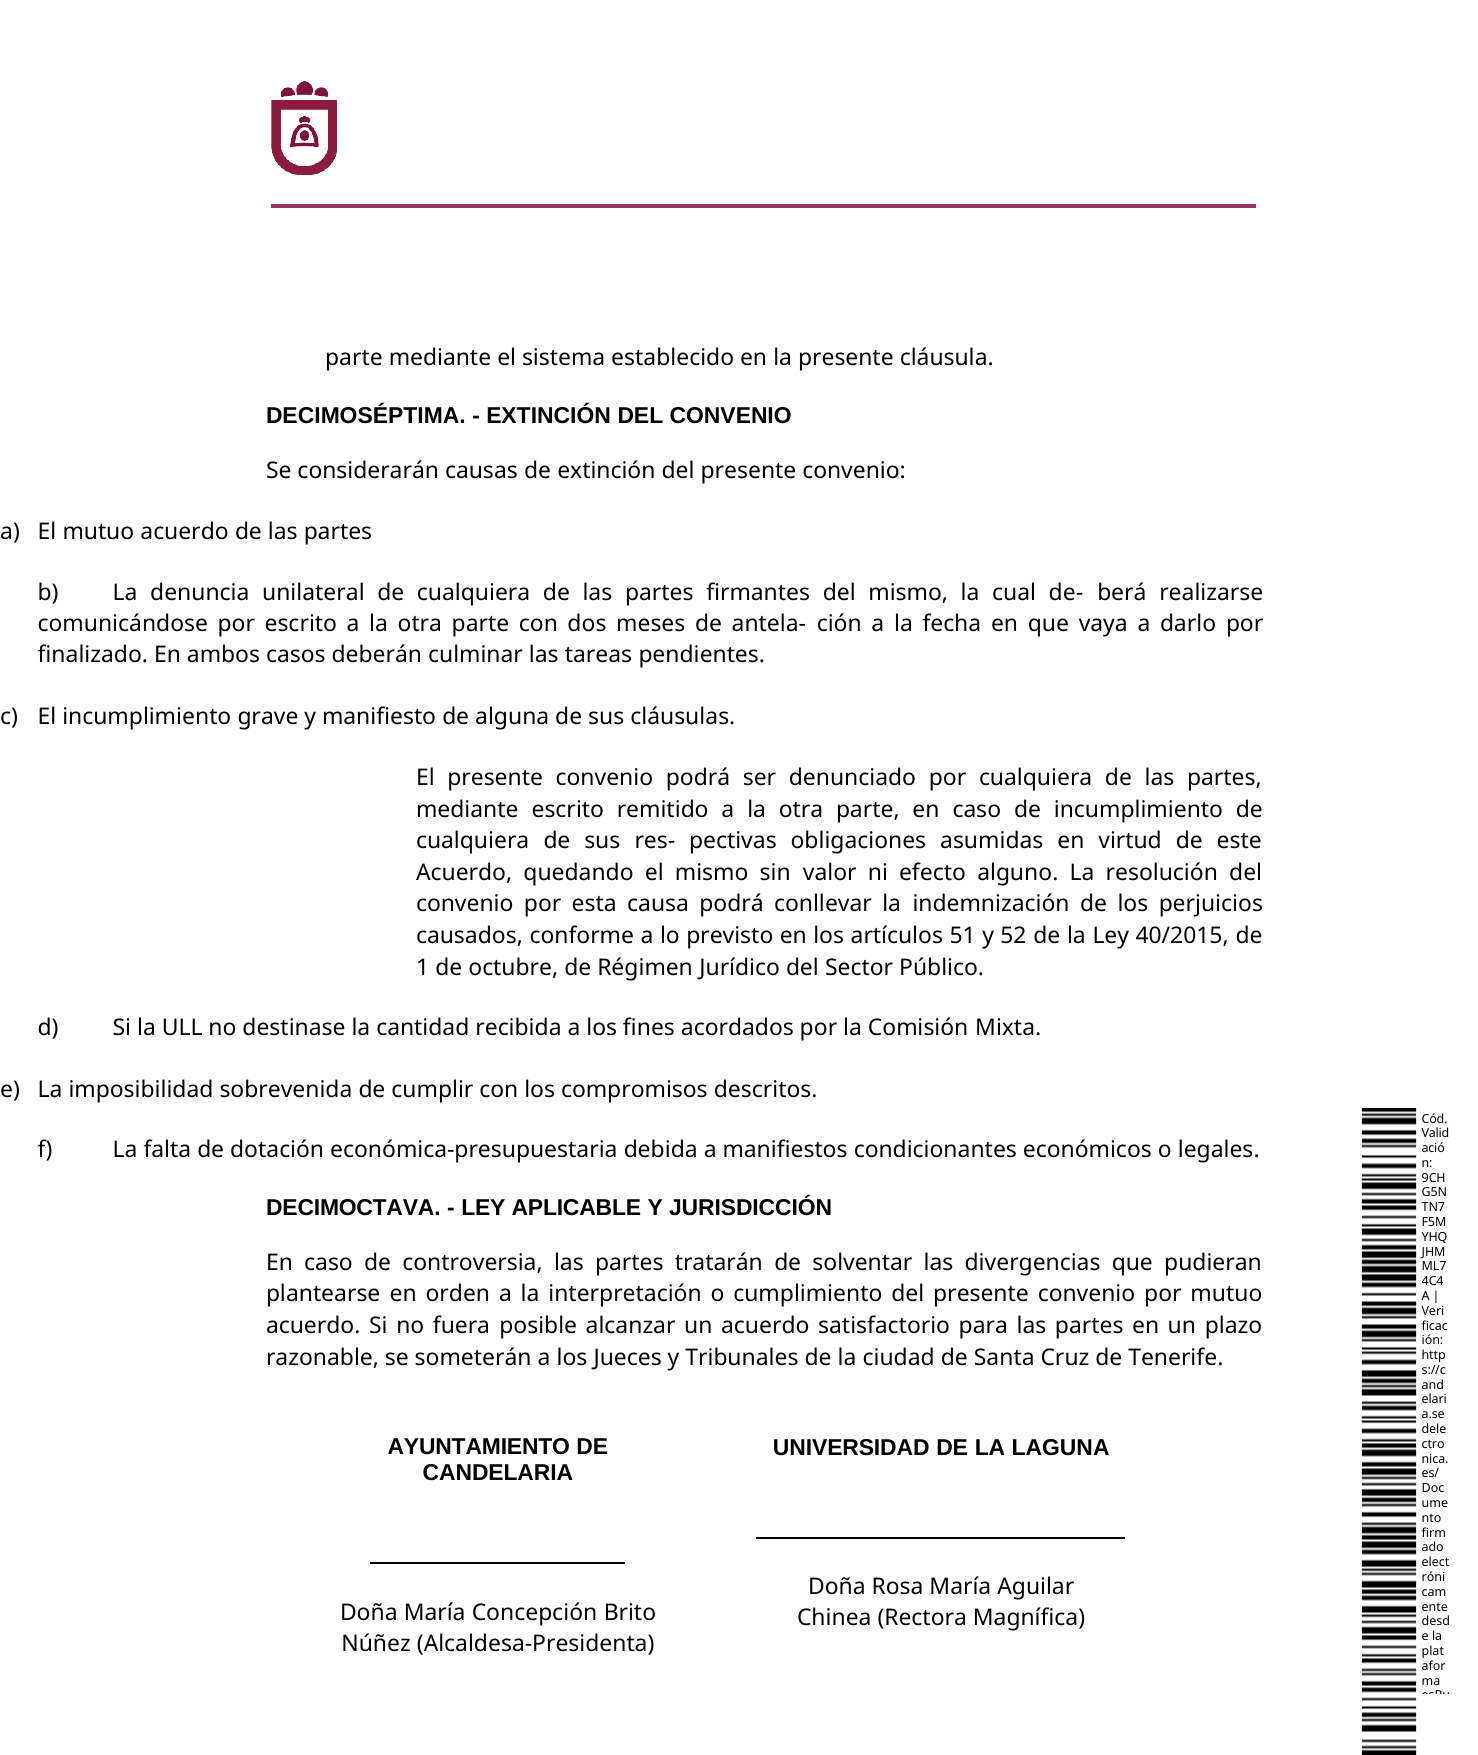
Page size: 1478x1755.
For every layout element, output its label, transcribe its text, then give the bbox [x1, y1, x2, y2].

subtitle DECIMOCTAVA. - LEY APLICABLE Y JURISDICCIÓN [266, 1194, 1361, 1220]
text El presente convenio podrá ser denunciado por cualquiera de las partes, mediante escrito remitido a la otra parte, en caso de incumplimiento de cualquiera de sus res- pectivas obligaciones asumidas en virtud de este Acuerdo, quedando el mismo sin valor ni efecto alguno. La resolución del convenio por esta causa podrá conllevar la indemnización de los perjuicios causados, conforme a lo previsto en los artículos 51 y 52 de la Ley 40/2015, de 1 de octubre, de Régimen Jurídico del Sector Público. [416, 761, 1263, 982]
text Doña María Concepción Brito Núñez (Alcaldesa-Presidenta) [311, 1596, 685, 1658]
list El mutuo acuerdo de las partes [0, 515, 1427, 546]
text Doña Rosa María Aguilar Chinea (Rectora Magnífica) [773, 1570, 1109, 1633]
list La falta de dotación económica-presupuestaria debida a manifiestos condicionantes económicos o legales. [37, 1133, 1263, 1164]
text Se considerarán causas de extinción del presente convenio: [266, 454, 1427, 485]
subtitle AYUNTAMIENTO DE CANDELARIA [309, 1433, 686, 1485]
subtitle DECIMOSÉPTIMA. - EXTINCIÓN DEL CONVENIO [266, 402, 1427, 428]
list El incumplimiento grave y manifiesto de alguna de sus cláusulas. [0, 700, 1427, 731]
list La imposibilidad sobrevenida de cumplir con los compromisos descritos. [0, 1073, 1427, 1104]
subtitle UNIVERSIDAD DE LA LAGUNA [771, 1433, 1111, 1460]
text Cód. Validación: 9CHG5NTN7F5MYHQJHMML74C4A | Verificación: https://candelaria.sedelectronica.es/ Documento firmado electrónicamente desde la plataforma esPublico Gestiona | Página 24 de 51 [1421, 1112, 1450, 1694]
text En caso de controversia, las partes tratarán de solventar las divergencias que pudieran plantearse en orden a la interpretación o cumplimiento del presente convenio por mutuo acuerdo. Si no fuera posible alcanzar un acuerdo satisfactorio para las partes en un plazo razonable, se someterán a los Jueces y Tribunales de la ciudad de Santa Cruz de Tenerife. [266, 1246, 1263, 1372]
list La denuncia unilateral de cualquiera de las partes firmantes del mismo, la cual de- berá realizarse comunicándose por escrito a la otra parte con dos meses de antela- ción a la fecha en que vaya a darlo por finalizado. En ambos casos deberán culminar las tareas pendientes. [37, 576, 1263, 670]
text parte mediante el sistema establecido en la presente cláusula. [325, 340, 1427, 372]
list Si la ULL no destinase la cantidad recibida a los fines acordados por la Comisión Mixta. [37, 1011, 1263, 1042]
